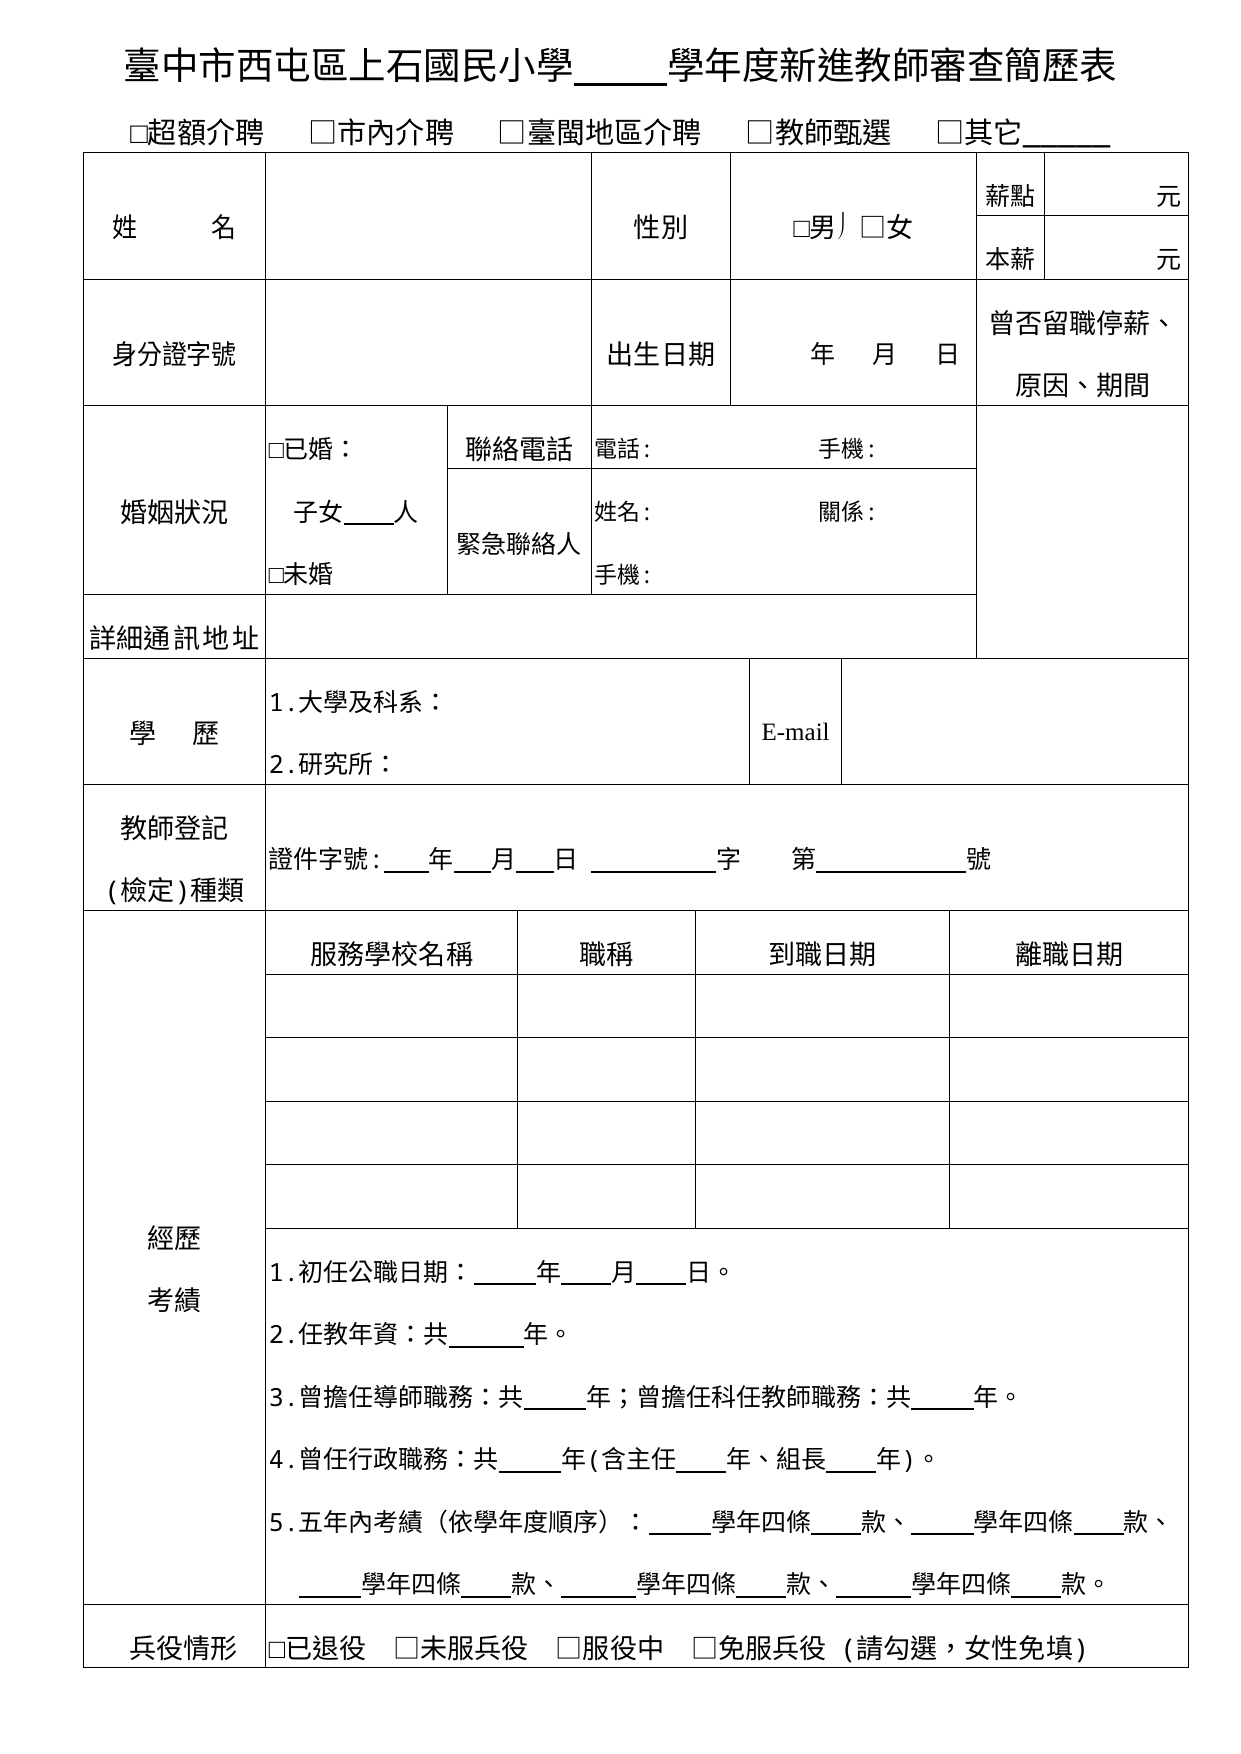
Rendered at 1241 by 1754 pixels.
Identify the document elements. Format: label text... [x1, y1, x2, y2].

table_cell 1.初任公職日期： 年 月 日。 2.任教年資：共 年。 3.曾擔任導師職務：共 年；曾擔任科任教師職務：共 年。 4.曾任行政職務：共 年(含主任 年、組長 年)。 5.五年內考績（依學年度順序）： 學年四條 款、 學年四條 款、 學年四條 款、 學年四條 款、 學年四條 款。 [266, 1229, 1188, 1604]
table_cell 電話: 手機: [592, 406, 976, 468]
table_cell 離職日期 [950, 911, 1188, 973]
text □超額介聘 □市內介聘 □臺閩地區介聘 □教師甄選 □其它_____ [89, 109, 1152, 152]
table_cell 詳細通訊地址 [84, 595, 265, 658]
table_cell 出生日期 [592, 280, 730, 405]
table_cell [266, 280, 591, 405]
table_cell 1.大學及科系： 2.研究所： [266, 659, 749, 784]
text 臺中市西屯區上石國民小學 學年度新進教師審查簡歷表 [89, 36, 1152, 90]
table_cell [518, 1038, 695, 1101]
table_header 元 [1045, 153, 1188, 215]
table_cell 兵役情形 [84, 1605, 265, 1667]
table_cell [950, 1038, 1188, 1101]
table_cell 曾否留職停薪、原因、期間 [977, 280, 1188, 405]
table_cell [518, 1165, 695, 1228]
table_cell 元 [1045, 216, 1188, 279]
table_header □男 □女 [731, 153, 976, 279]
table_cell 聯絡電話 [448, 406, 591, 468]
table_cell 年 月 日 [731, 280, 976, 405]
table_cell [696, 975, 949, 1037]
table_cell [696, 1038, 949, 1101]
table_cell [266, 595, 976, 658]
table_cell 本薪 [977, 216, 1044, 279]
table_cell 學歷 [84, 659, 265, 784]
table_cell [518, 975, 695, 1037]
table_cell [518, 1102, 695, 1164]
table_cell [696, 1102, 949, 1164]
table_header [266, 153, 591, 279]
table_cell 緊急聯絡人 [448, 469, 591, 594]
table_cell [266, 1038, 517, 1101]
table_cell [266, 1165, 517, 1228]
table_cell [950, 975, 1188, 1037]
table_cell 身分證字號 [84, 280, 265, 405]
table_cell 經歷 考績 [84, 911, 265, 1604]
table_cell [266, 1102, 517, 1164]
table_cell □已退役 □未服兵役 □服役中 □免服兵役 (請勾選，女性免填) [266, 1605, 1188, 1667]
table_cell 服務學校名稱 [266, 911, 517, 973]
table_cell 姓名: 關係: 手機: [592, 469, 976, 594]
table_cell 到職日期 [696, 911, 949, 973]
table_cell [842, 659, 1188, 784]
table_cell [977, 406, 1188, 658]
table_cell [950, 1165, 1188, 1228]
table_cell [266, 975, 517, 1037]
table_header 姓 名 [84, 153, 265, 279]
table_cell 職稱 [518, 911, 695, 973]
table_cell 婚姻狀況 [84, 406, 265, 594]
table_cell 教師登記 (檢定)種類 [84, 785, 265, 910]
table_cell [696, 1165, 949, 1228]
table_header 性別 [592, 153, 730, 279]
table_cell □已婚： 子女 人 □未婚 [266, 406, 447, 594]
table_header 薪點 [977, 153, 1044, 215]
table_cell [950, 1102, 1188, 1164]
table_cell E-mail [750, 659, 841, 784]
table_cell 證件字號: 年 月 日 字 第 號 [266, 785, 1188, 910]
